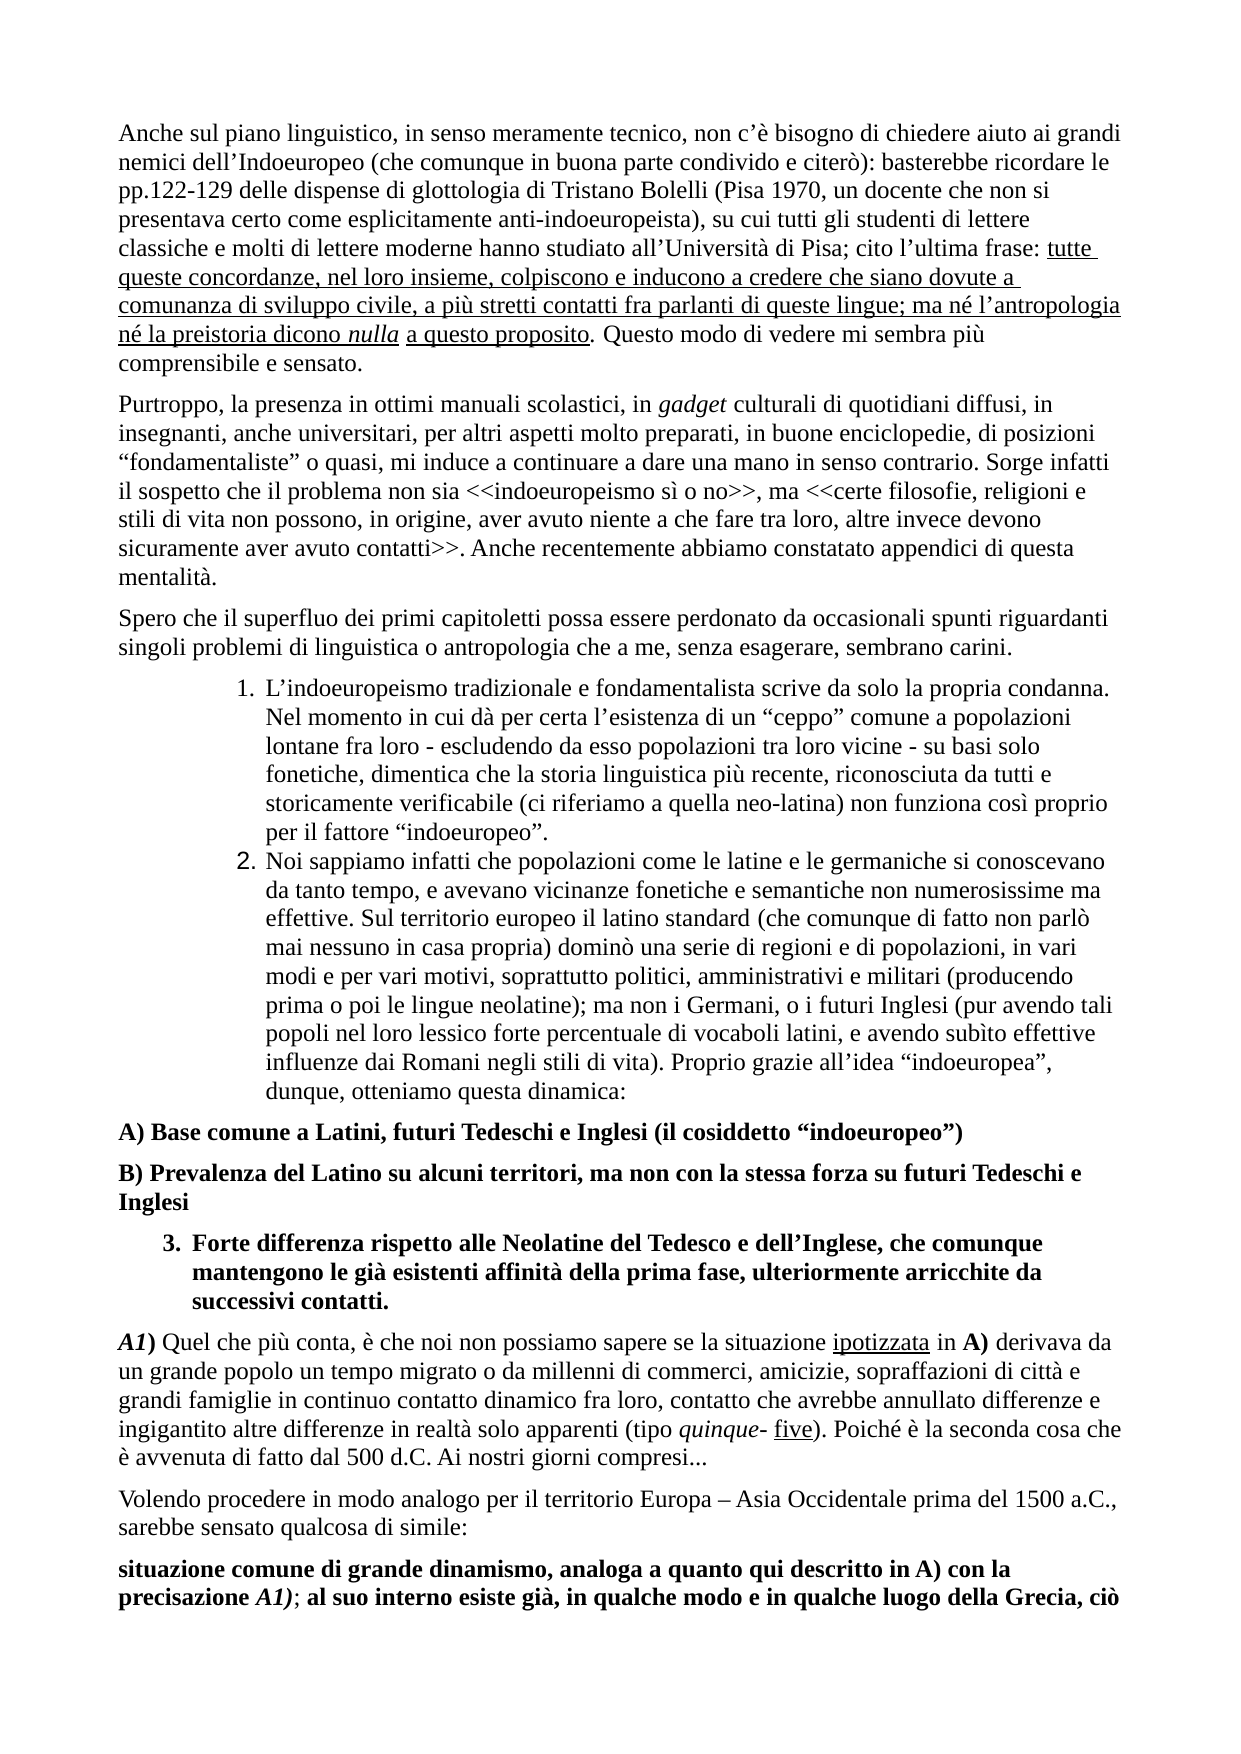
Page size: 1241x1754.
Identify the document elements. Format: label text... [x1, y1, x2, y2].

text Volendo procedere in modo analogo per il territorio Europa – Asia Occidentale prima del 1500 a.C., sarebbe sensato qualcosa di simile: [118, 1484, 1122, 1541]
list Noi sappiamo infatti che popolazioni come le latine e le germaniche si conoscevano da tanto tempo, e avevano vicinanze fonetiche e semantiche non numerosissime ma effettive. Sul territorio europeo il latino standard (che comunque di fatto non parlò mai nessuno in casa propria) dominò una serie di regioni e di popolazioni, in vari modi e per vari motivi, soprattutto politici, amministrativi e militari (producendo prima o poi le lingue neolatine); ma non i Germani, o i futuri Inglesi (pur avendo tali popoli nel loro lessico forte percentuale di vocaboli latini, e avendo subìto effettive influenze dai Romani negli stili di vita). Proprio grazie all’idea “indoeuropea”, dunque, otteniamo questa dinamica: [236, 846, 1122, 1105]
text B) Prevalenza del Latino su alcuni territori, ma non con la stessa forza su futuri Tedeschi e Inglesi [118, 1158, 1122, 1216]
text Anche sul piano linguistico, in senso meramente tecnico, non c’è bisogno di chiedere aiuto ai grandi nemici dell’Indoeuropeo (che comunque in buona parte condivido e citerò): basterebbe ricordare le pp.122-129 delle dispense di glottologia di Tristano Bolelli (Pisa 1970, un docente che non si presentava certo come esplicitamente anti-indoeuropeista), su cui tutti gli studenti di lettere classiche e molti di lettere moderne hanno studiato all’Università di Pisa; cito l’ultima frase: tutte queste concordanze, nel loro insieme, colpiscono e inducono a credere che siano dovute a comunanza di sviluppo civile, a più stretti contatti fra parlanti di queste lingue; ma né l’antropologia né la preistoria dicono nulla a questo proposito. Questo modo di vedere mi sembra più comprensibile e sensato. [118, 118, 1122, 377]
text Purtroppo, la presenza in ottimi manuali scolastici, in gadget culturali di quotidiani diffusi, in insegnanti, anche universitari, per altri aspetti molto preparati, in buone enciclopedie, di posizioni “fondamentaliste” o quasi, mi induce a continuare a dare una mano in senso contrario. Sorge infatti il sospetto che il problema non sia <<indoeuropeismo sì o no>>, ma <<certe filosofie, religioni e stili di vita non possono, in origine, aver avuto niente a che fare tra loro, altre invece devono sicuramente aver avuto contatti>>. Anche recentemente abbiamo constatato appendici di questa mentalità. [118, 389, 1122, 591]
list Forte differenza rispetto alle Neolatine del Tedesco e dell’Inglese, che comunque mantengono le già esistenti affinità della prima fase, ulteriormente arricchite da successivi contatti. [162, 1228, 1122, 1315]
text A) Base comune a Latini, futuri Tedeschi e Inglesi (il cosiddetto “indoeuropeo”) [118, 1117, 1122, 1146]
list L’indoeuropeismo tradizionale e fondamentalista scrive da solo la propria condanna. Nel momento in cui dà per certa l’esistenza di un “ceppo” comune a popolazioni lontane fra loro - escludendo da esso popolazioni tra loro vicine - su basi solo fonetiche, dimentica che la storia linguistica più recente, riconosciuta da tutti e storicamente verificabile (ci riferiamo a quella neo-latina) non funziona così proprio per il fattore “indoeuropeo”. [236, 673, 1122, 846]
text Spero che il superfluo dei primi capitoletti possa essere perdonato da occasionali spunti riguardanti singoli problemi di linguistica o antropologia che a me, senza esagerare, sembrano carini. [118, 603, 1122, 661]
text A1) Quel che più conta, è che noi non possiamo sapere se la situazione ipotizzata in A) derivava da un grande popolo un tempo migrato o da millenni di commerci, amicizie, sopraffazioni di città e grandi famiglie in continuo contatto dinamico fra loro, contatto che avrebbe annullato differenze e ingigantito altre differenze in realtà solo apparenti (tipo quinque- five). Poiché è la seconda cosa che è avvenuta di fatto dal 500 d.C. Ai nostri giorni compresi... [118, 1327, 1122, 1471]
text situazione comune di grande dinamismo, analoga a quanto qui descritto in A) con la precisazione A1); al suo interno esiste già, in qualche modo e in qualche luogo della Grecia, ciò [118, 1554, 1122, 1611]
